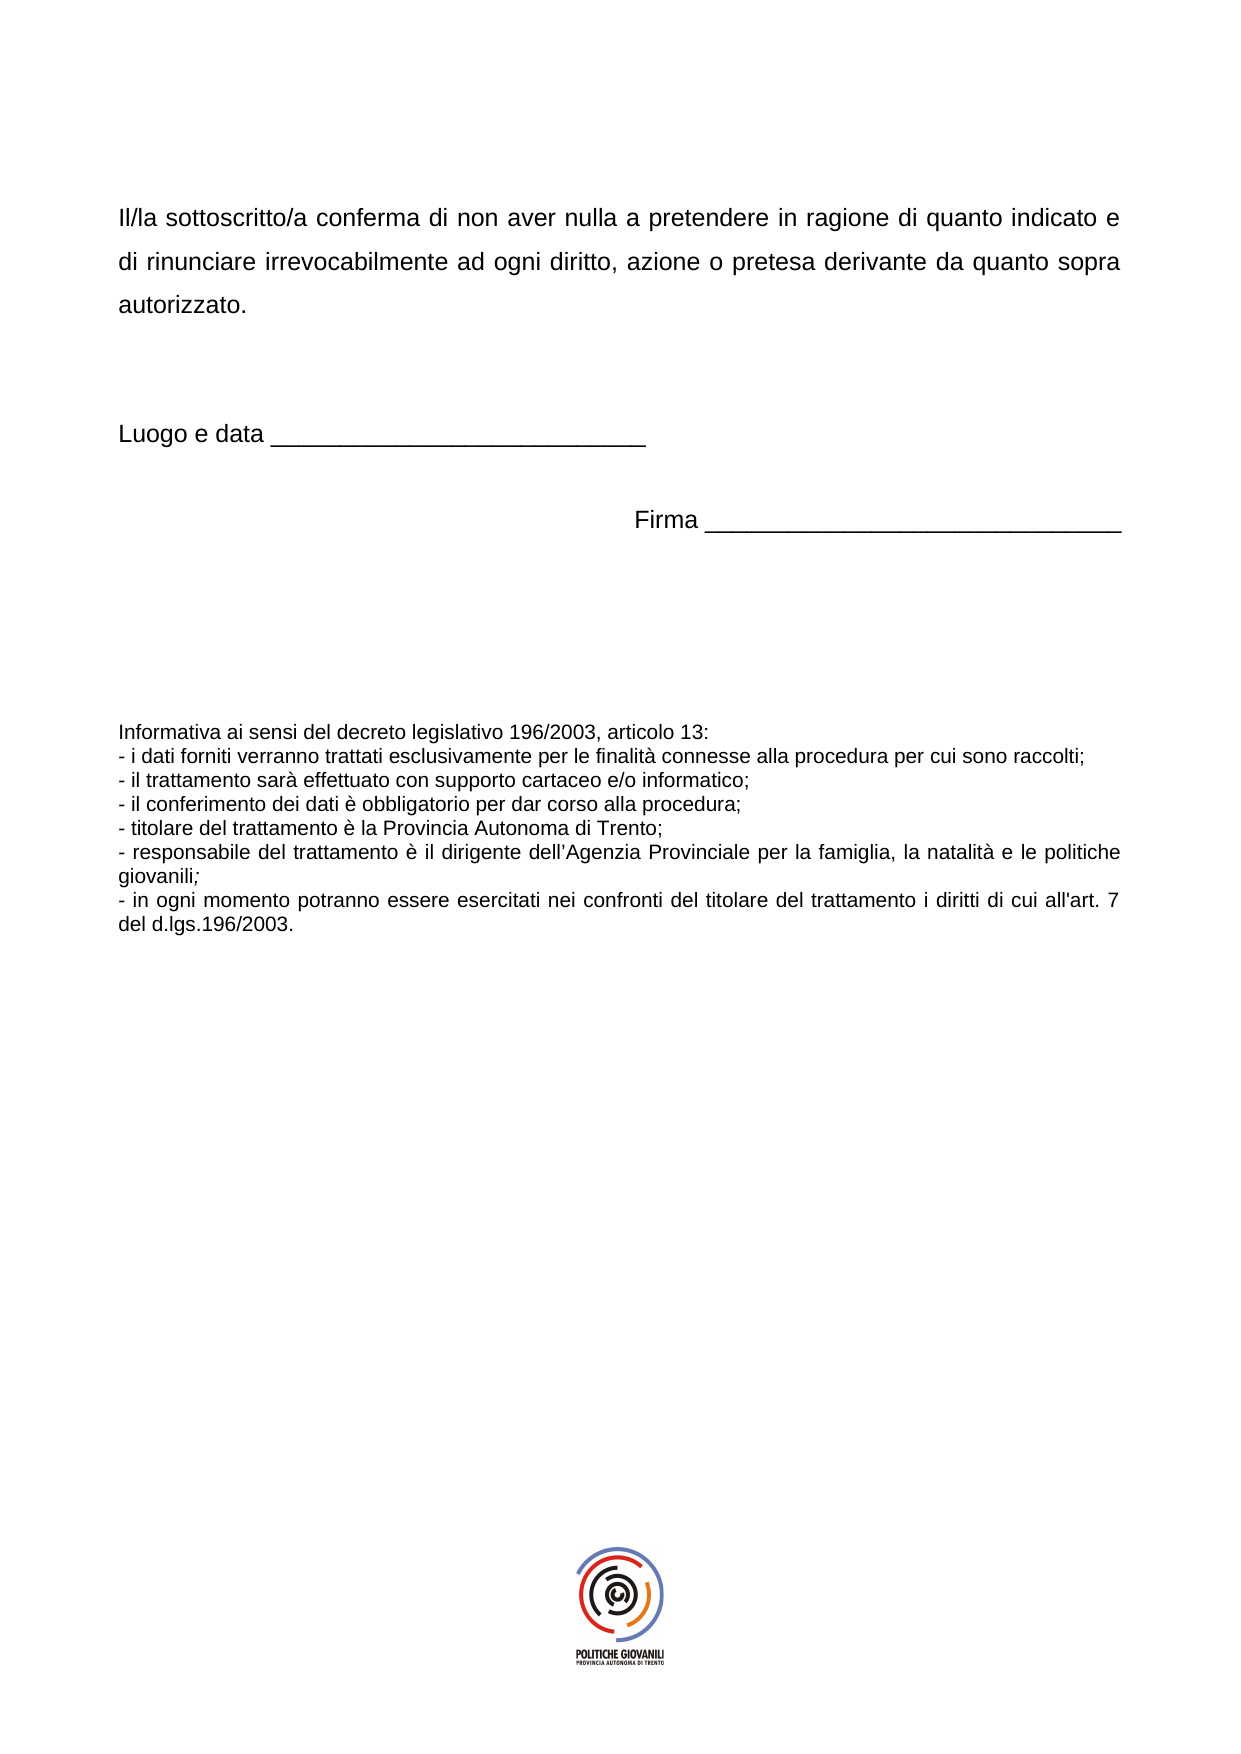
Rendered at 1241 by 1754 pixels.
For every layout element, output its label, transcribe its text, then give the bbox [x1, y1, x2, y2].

text - titolare del trattamento è la Provincia Autonoma di Trento; [118, 816, 1122, 839]
picture [576, 1547, 664, 1665]
text Il/la sottoscritto/a conferma di non aver nulla a pretendere in ragione di quanto indicato e di rinunciare irrevocabilmente ad ogni diritto, azione o pretesa derivante da quanto sopra autorizzato. [118, 203, 1122, 318]
text Luogo e data ___________________________ [118, 419, 1122, 447]
text Informativa ai sensi del decreto legislativo 196/2003, articolo 13: [118, 720, 1122, 744]
text - responsabile del trattamento è il dirigente dell’Agenzia Provinciale per la famiglia, la natalità e le politiche giovanili; [118, 839, 1122, 887]
text - il conferimento dei dati è obbligatorio per dar corso alla procedura; [118, 792, 1122, 816]
text - in ogni momento potranno essere esercitati nei confronti del titolare del trattamento i diritti di cui all'art. 7 del d.lgs.196/2003. [118, 887, 1122, 935]
text - i dati forniti verranno trattati esclusivamente per le finalità connesse alla procedura per cui sono raccolti; [118, 744, 1122, 768]
text Firma ______________________________ [118, 505, 1122, 533]
text - il trattamento sarà effettuato con supporto cartaceo e/o informatico; [118, 768, 1122, 792]
